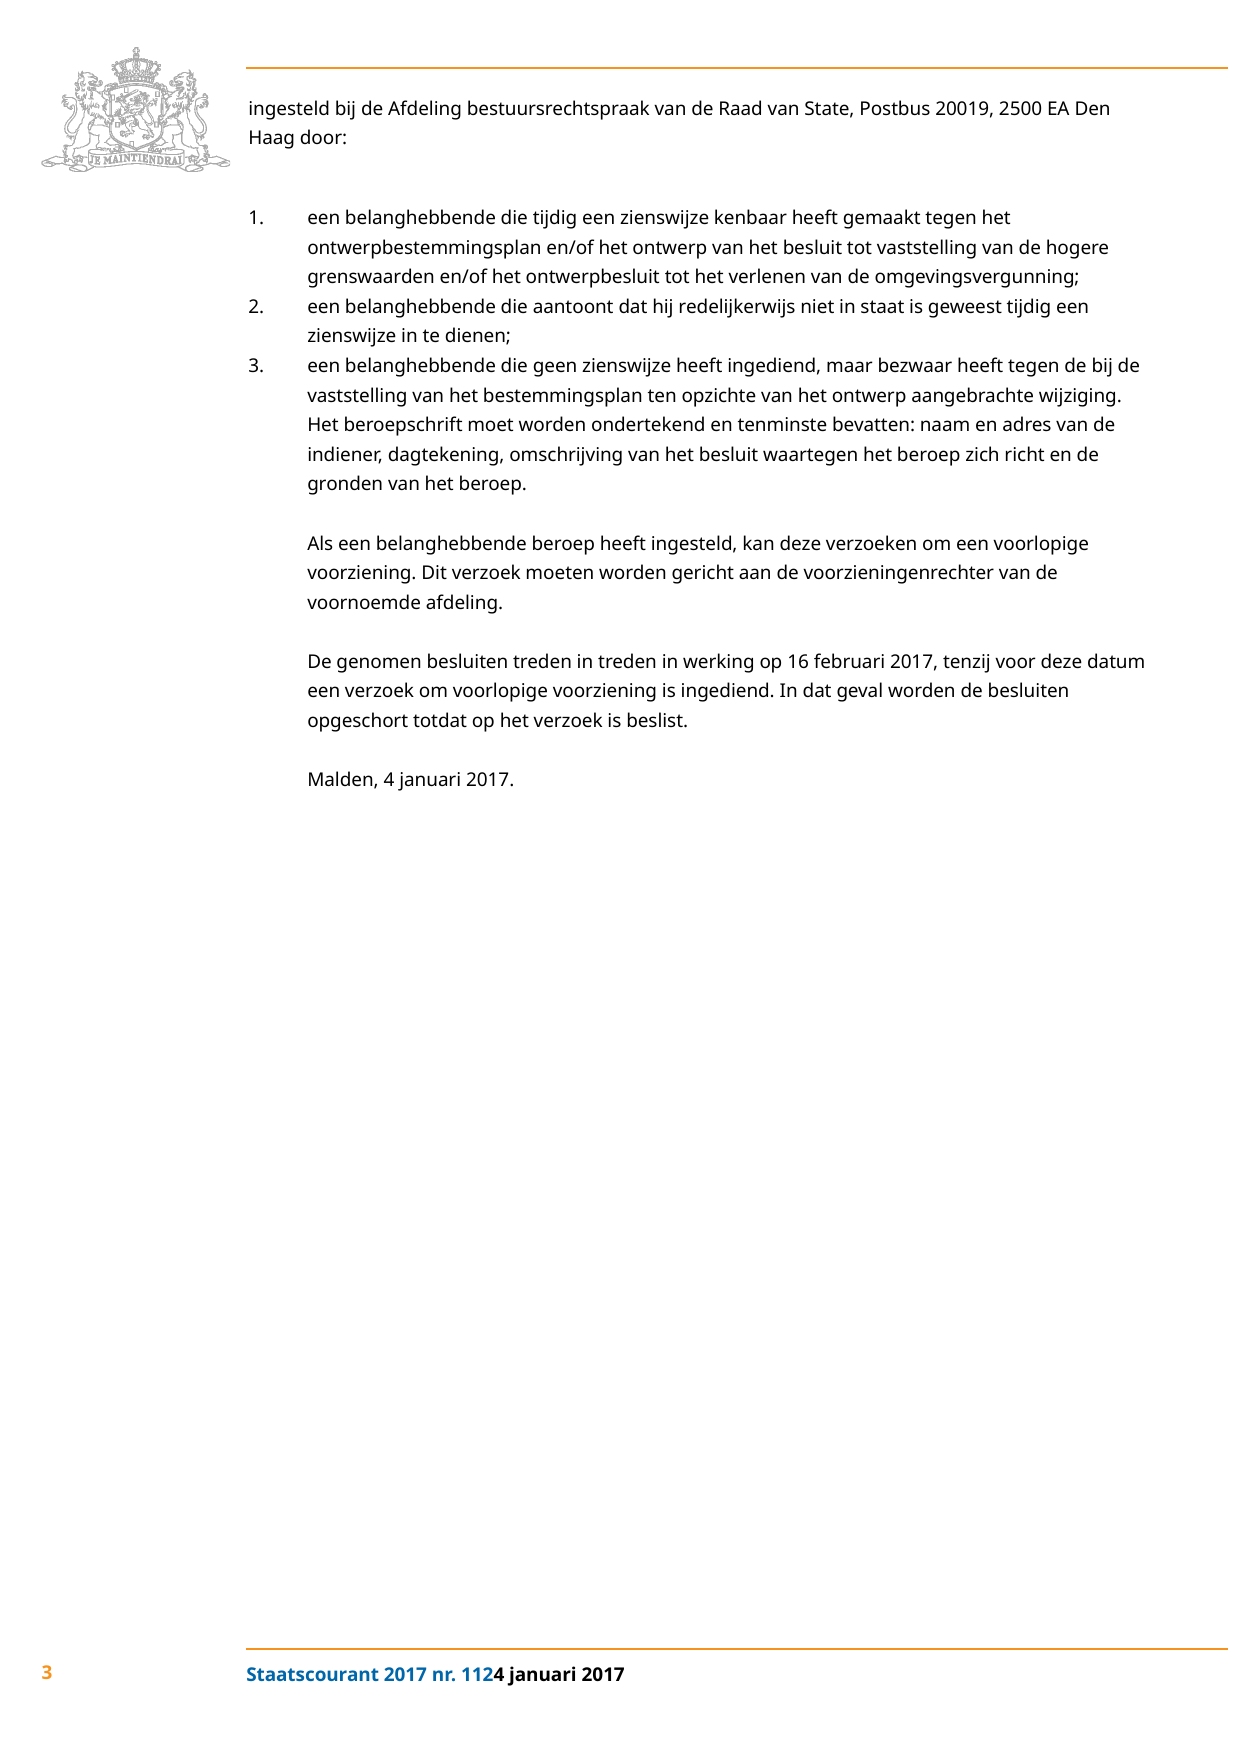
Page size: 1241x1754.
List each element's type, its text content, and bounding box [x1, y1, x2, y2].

picture [41, 47, 231, 172]
list Als een belanghebbende beroep heeft ingesteld, kan deze verzoeken om een voorlopige voorziening. Dit verzoek moeten worden gericht aan de voorzieningenrechter van de voornoemde afdeling. [248, 530, 1152, 615]
list Het beroepschrift moet worden ondertekend en tenminste bevatten: naam en adres van de indiener, dagtekening, omschrijving van het besluit waartegen het beroep zich richt en de gronden van het beroep. [248, 411, 1152, 496]
list Malden, 4 januari 2017. [248, 766, 1152, 792]
list een belanghebbende die geen zienswijze heeft ingediend, maar bezwaar heeft tegen de bij de vaststelling van het bestemmingsplan ten opzichte van het ontwerp aangebrachte wijziging. [248, 352, 1152, 408]
list een belanghebbende die aantoont dat hij redelijkerwijs niet in staat is geweest tijdig een zienswijze in te dienen; [248, 293, 1152, 348]
text ingesteld bij de Afdeling bestuursrechtspraak van de Raad van State, Postbus 20019, 2500 EA Den Haag door: [248, 95, 1152, 150]
list een belanghebbende die tijdig een zienswijze kenbaar heeft gemaakt tegen het ontwerpbestemmingsplan en/of het ontwerp van het besluit tot vaststelling van de hogere grenswaarden en/of het ontwerpbesluit tot het verlenen van de omgevingsvergunning; [248, 204, 1152, 289]
list De genomen besluiten treden in treden in werking op 16 februari 2017, tenzij voor deze datum een verzoek om voorlopige voorziening is ingediend. In dat geval worden de besluiten opgeschort totdat op het verzoek is beslist. [248, 648, 1152, 733]
